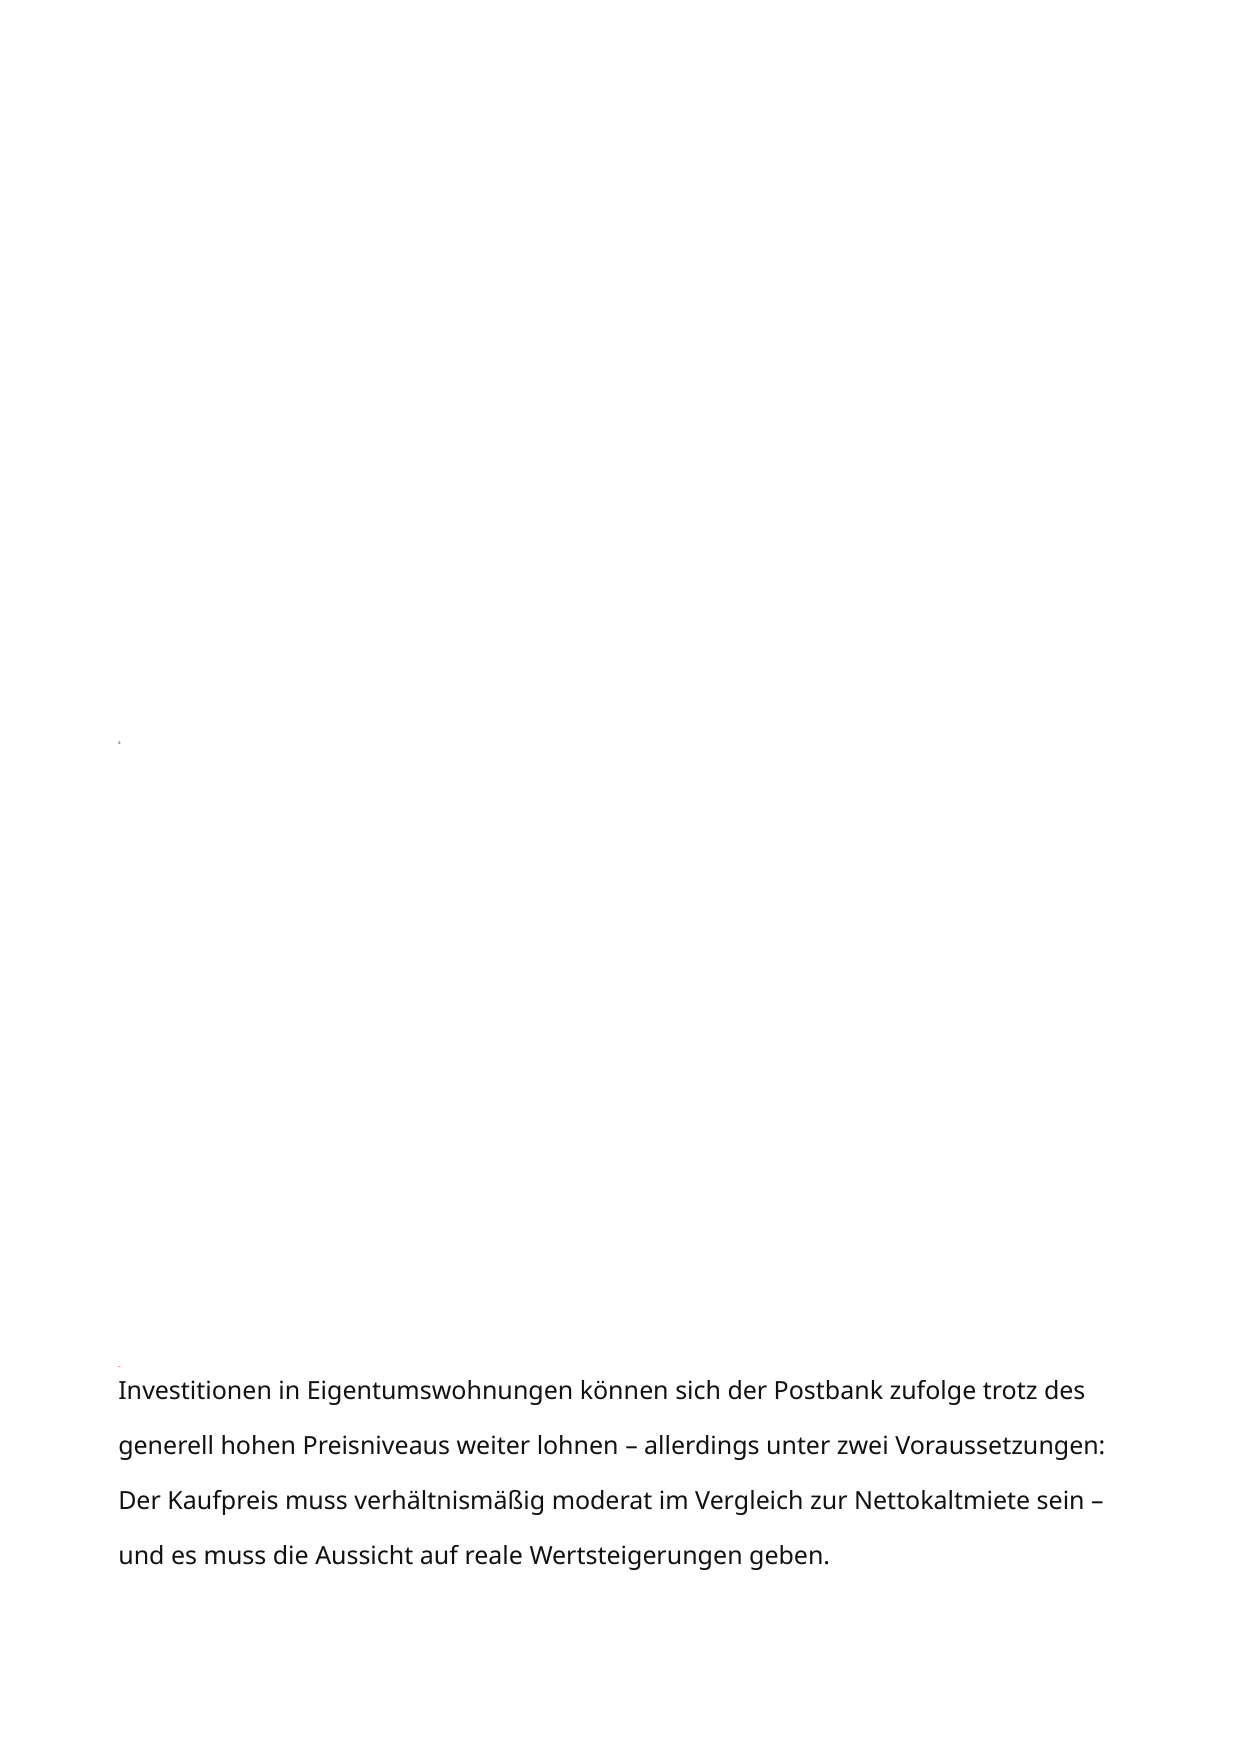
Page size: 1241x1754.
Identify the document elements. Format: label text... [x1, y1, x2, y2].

text Investitionen in Eigentumswohnungen können sich der Postbank zufolge trotz des generell hohen Preisniveaus weiter lohnen – allerdings unter zwei Voraussetzungen: Der Kaufpreis muss verhältnismäßig moderat im Vergleich zur Nettokaltmiete sein – und es muss die Aussicht auf reale Wertsteigerungen geben. [118, 1372, 1122, 1572]
